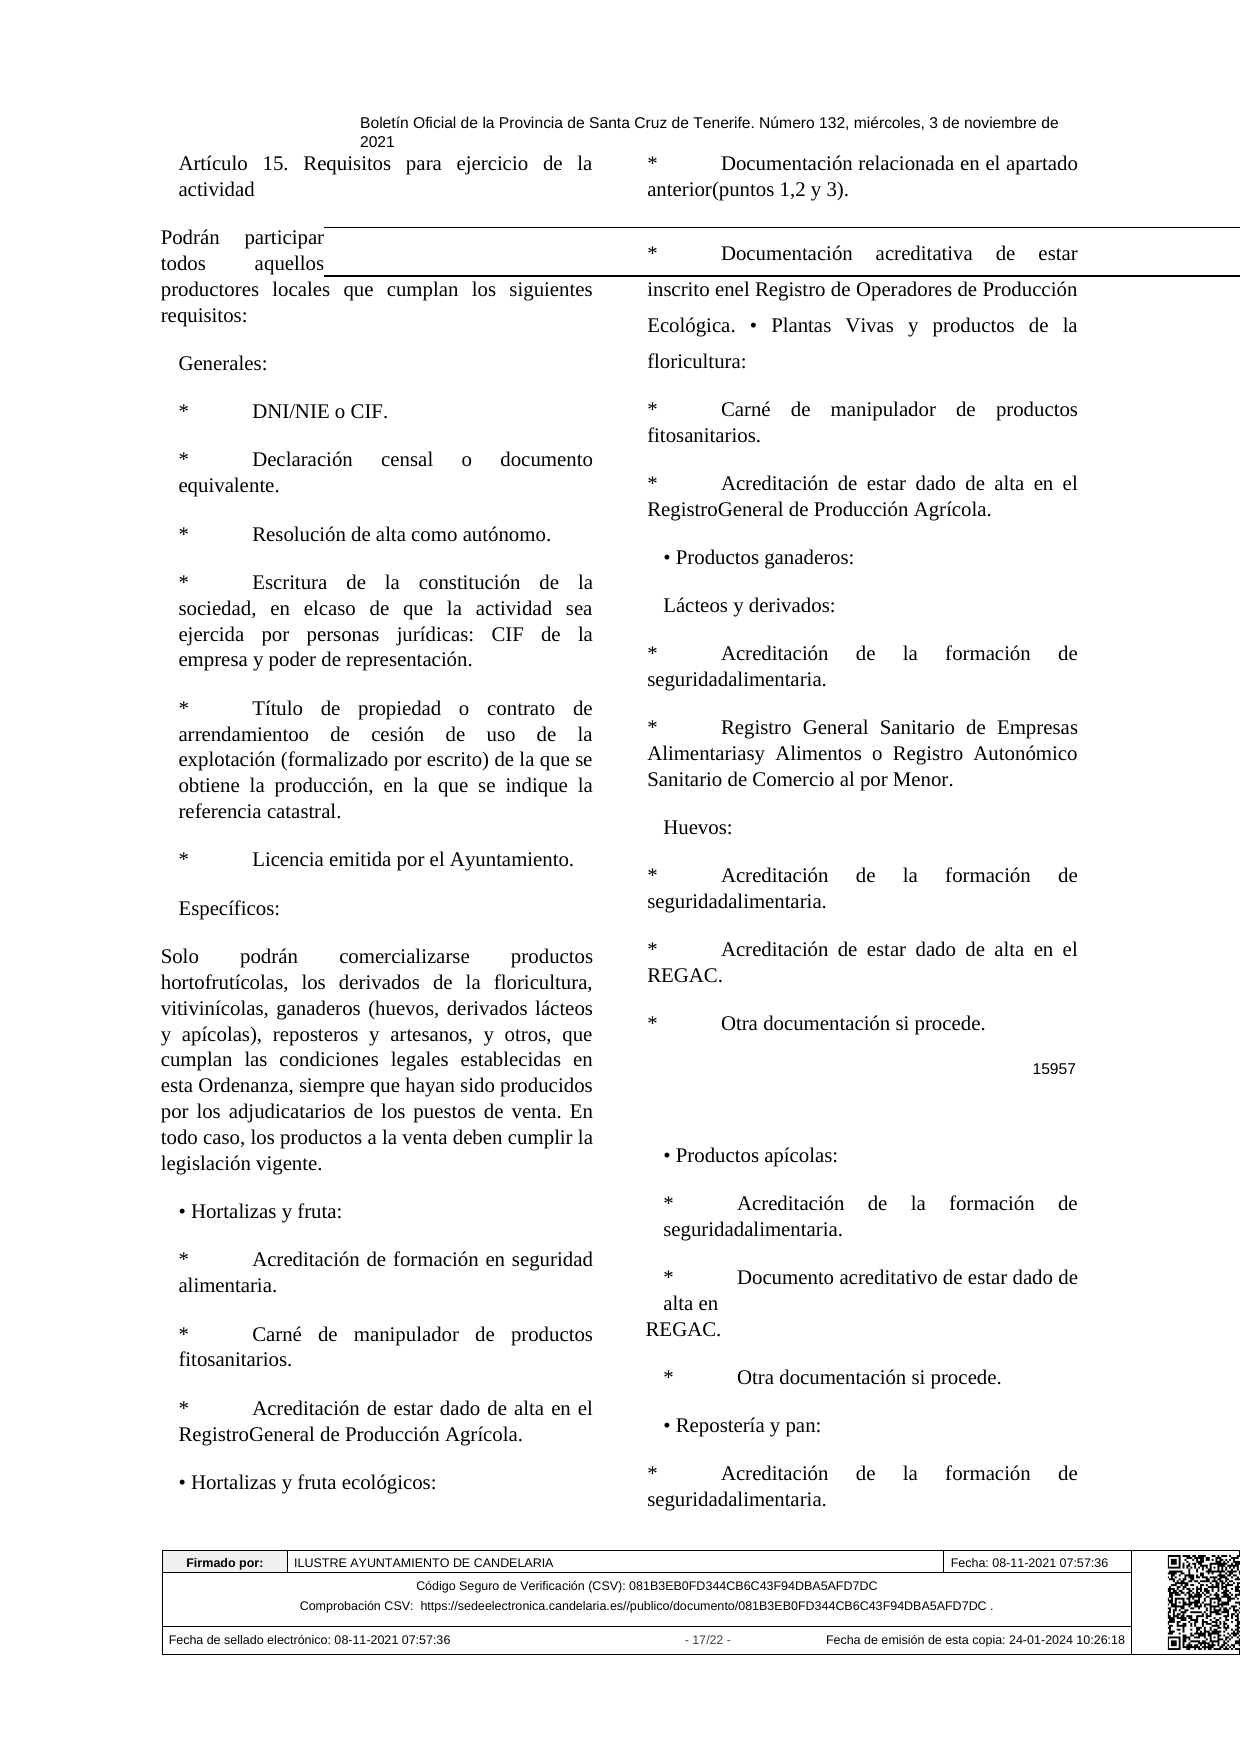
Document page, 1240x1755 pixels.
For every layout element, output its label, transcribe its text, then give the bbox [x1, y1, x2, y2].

list Otra documentación si procede. [663, 1365, 1078, 1389]
list Escritura de la constitución de la sociedad, en elcaso de que la actividad sea ejercida por personas jurídicas: CIF de la empresa y poder de representación. [178, 569, 593, 671]
list Acreditación de la formación de seguridadalimentaria. [647, 641, 1078, 691]
text Generales: [178, 351, 593, 375]
text Solo podrán comercializarse productos hortofrutícolas, los derivados de la floricultura, vitivinícolas, ganaderos (huevos, derivados lácteos y apícolas), reposteros y artesanos, y otros, que cumplan las condiciones legales establecidas en esta Ordenanza, siempre que hayan sido producidos por los adjudicatarios de los puestos de venta. En todo caso, los productos a la venta deben cumplir la legislación vigente. [161, 944, 593, 1175]
list Acreditación de la formación de seguridadalimentaria. [663, 1191, 1078, 1241]
text Artículo 15. Requisitos para ejercicio de la actividad [178, 151, 593, 201]
list Acreditación de estar dado de alta en el RegistroGeneral de Producción Agrícola. [178, 1396, 593, 1446]
list Registro General Sanitario de Empresas Alimentariasy Alimentos o Registro Autonómico Sanitario de Comercio al por Menor. [647, 715, 1078, 791]
list Resolución de alta como autónomo. [178, 521, 593, 546]
list Licencia emitida por el Ayuntamiento. [178, 847, 593, 871]
list Documentación acreditativa de estar [647, 228, 1078, 275]
text • Hortalizas y fruta: [178, 1199, 593, 1223]
list Acreditación de formación en seguridad alimentaria. [178, 1247, 593, 1297]
text Podrán participar todos aquellos productores locales que cumplan los siguientes requisitos: [161, 225, 593, 327]
list Acreditación de la formación de seguridadalimentaria. [647, 1461, 1078, 1511]
list Acreditación de estar dado de alta en el REGAC. [647, 937, 1078, 987]
text 15957 [647, 1059, 1076, 1077]
list Acreditación de estar dado de alta en el RegistroGeneral de Producción Agrícola. [647, 471, 1078, 521]
list inscrito enel Registro de Operadores de Producción Ecológica. • Plantas Vivas y productos de la floricultura: [647, 277, 1078, 373]
text Específicos: [178, 896, 593, 919]
text REGAC. [645, 1317, 1078, 1341]
list Declaración censal o documento equivalente. [178, 447, 593, 497]
text • Repostería y pan: [663, 1413, 1078, 1437]
text • Productos ganaderos: [663, 545, 1078, 569]
text Lácteos y derivados: [663, 593, 1078, 617]
text • Productos apícolas: [663, 1143, 1078, 1167]
list Título de propiedad o contrato de arrendamientoo de cesión de uso de la explotación (formalizado por escrito) de la que se obtiene la producción, en la que se indique la referencia catastral. [178, 696, 593, 823]
list Documento acreditativo de estar dado de alta en [663, 1265, 1078, 1315]
text Huevos: [663, 815, 1078, 839]
list Otra documentación si procede. [647, 1011, 1078, 1035]
list Documentación relacionada en el apartado anterior(puntos 1,2 y 3). [647, 151, 1078, 201]
list Carné de manipulador de productos fitosanitarios. [647, 397, 1078, 447]
text • Hortalizas y fruta ecológicos: [178, 1469, 593, 1494]
list Carné de manipulador de productos fitosanitarios. [178, 1321, 593, 1371]
list DNI/NIE o CIF. [178, 399, 593, 423]
list Acreditación de la formación de seguridadalimentaria. [647, 863, 1078, 913]
